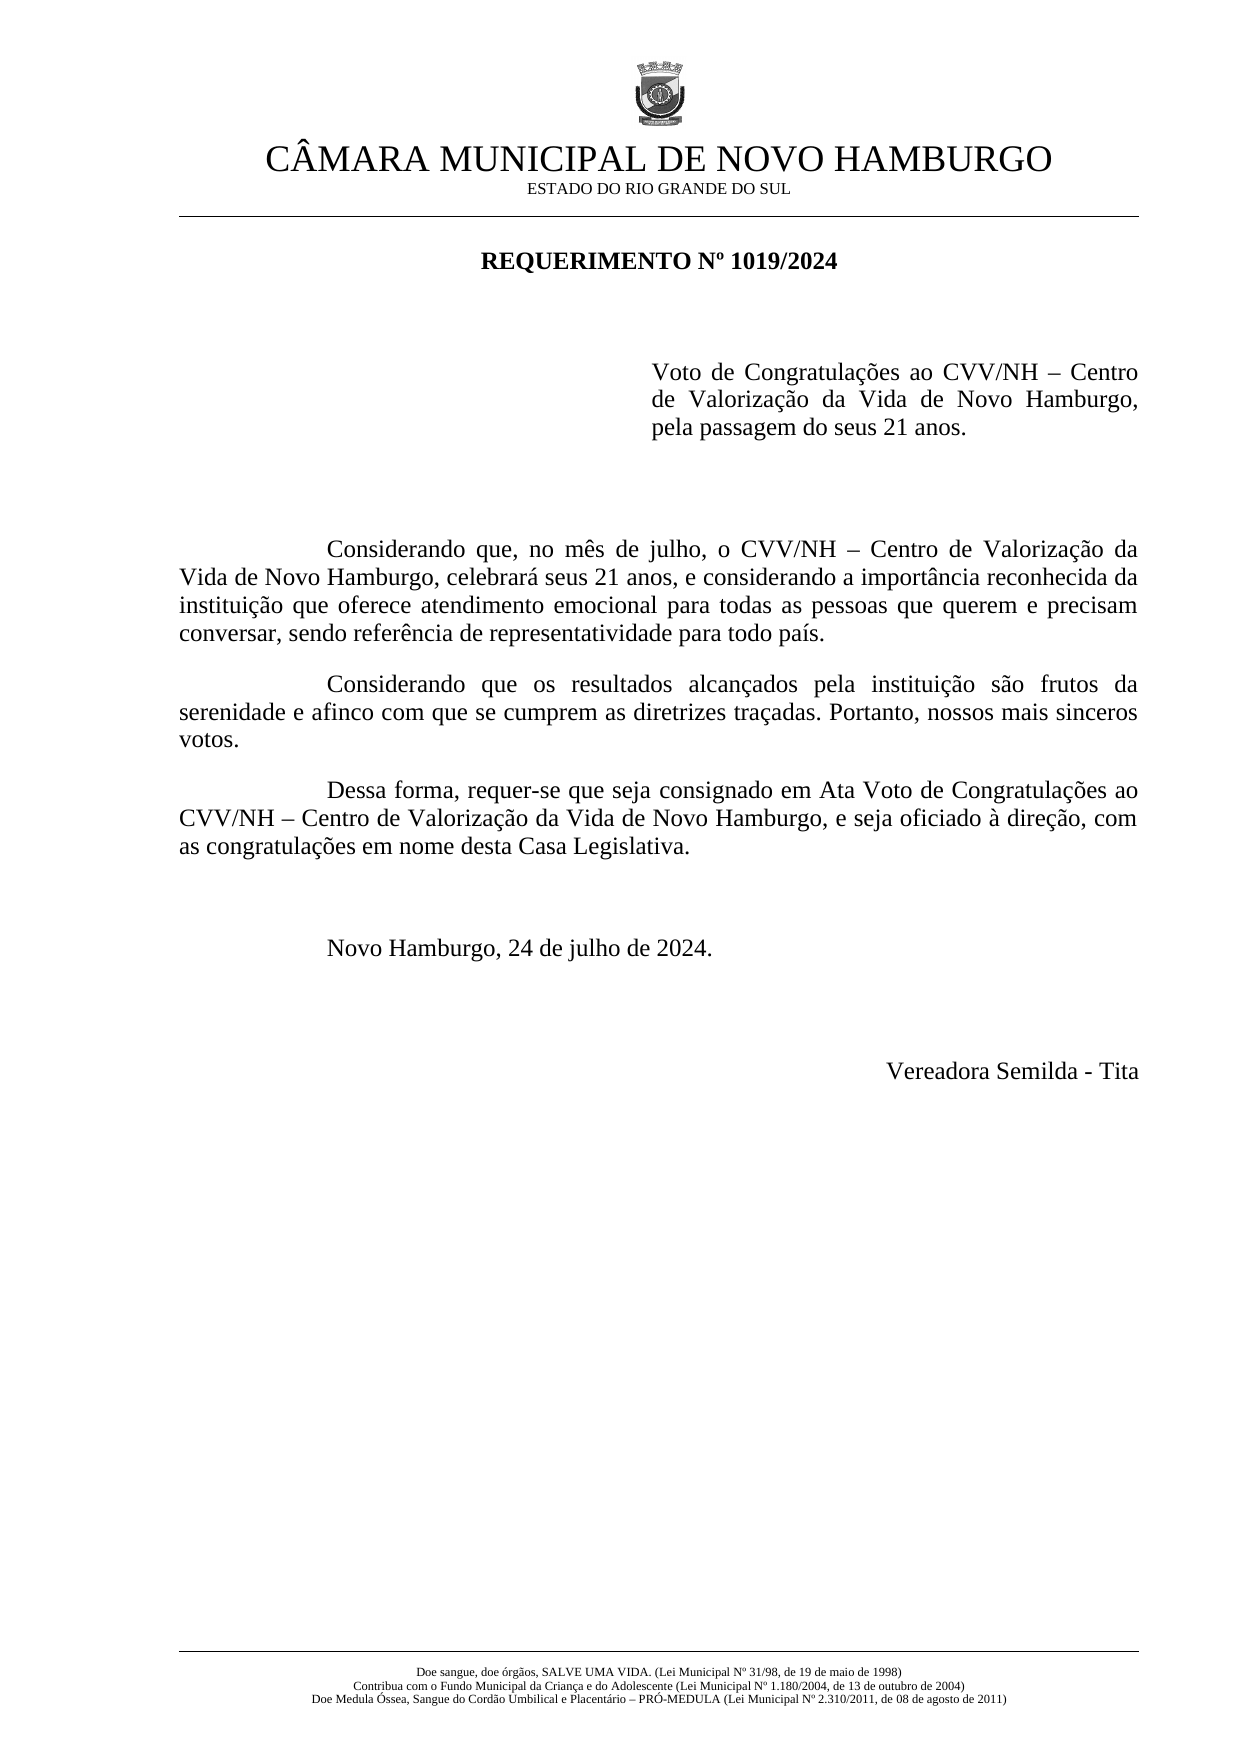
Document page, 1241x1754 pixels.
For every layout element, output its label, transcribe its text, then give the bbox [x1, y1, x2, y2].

text Voto de Congratulações ao CVV/NH – Centro de Valorização da Vida de Novo Hamburgo, pela passagem do seus 21 anos. [651, 358, 1139, 441]
text Vereadora Semilda - Tita [769, 1057, 1139, 1084]
text Dessa forma, requer-se que seja consignado em Ata Voto de Congratulações ao CVV/NH – Centro de Valorização da Vida de Novo Hamburgo, e seja oficiado à direção, com as congratulações em nome desta Casa Legislativa. [179, 777, 1139, 860]
text Considerando que os resultados alcançados pela instituição são frutos da serenidade e afinco com que se cumprem as diretrizes traçadas. Portanto, nossos mais sinceros votos. [179, 670, 1139, 753]
text Considerando que, no mês de julho, o CVV/NH – Centro de Valorização da Vida de Novo Hamburgo, celebrará seus 21 anos, e considerando a importância reconhecida da instituição que oferece atendimento emocional para todas as pessoas que querem e precisam conversar, sendo referência de representatividade para todo país. [179, 536, 1139, 646]
text Novo Hamburgo, 24 de julho de 2024. [179, 934, 1139, 962]
text REQUERIMENTO Nº 1019/2024 [179, 247, 1139, 274]
